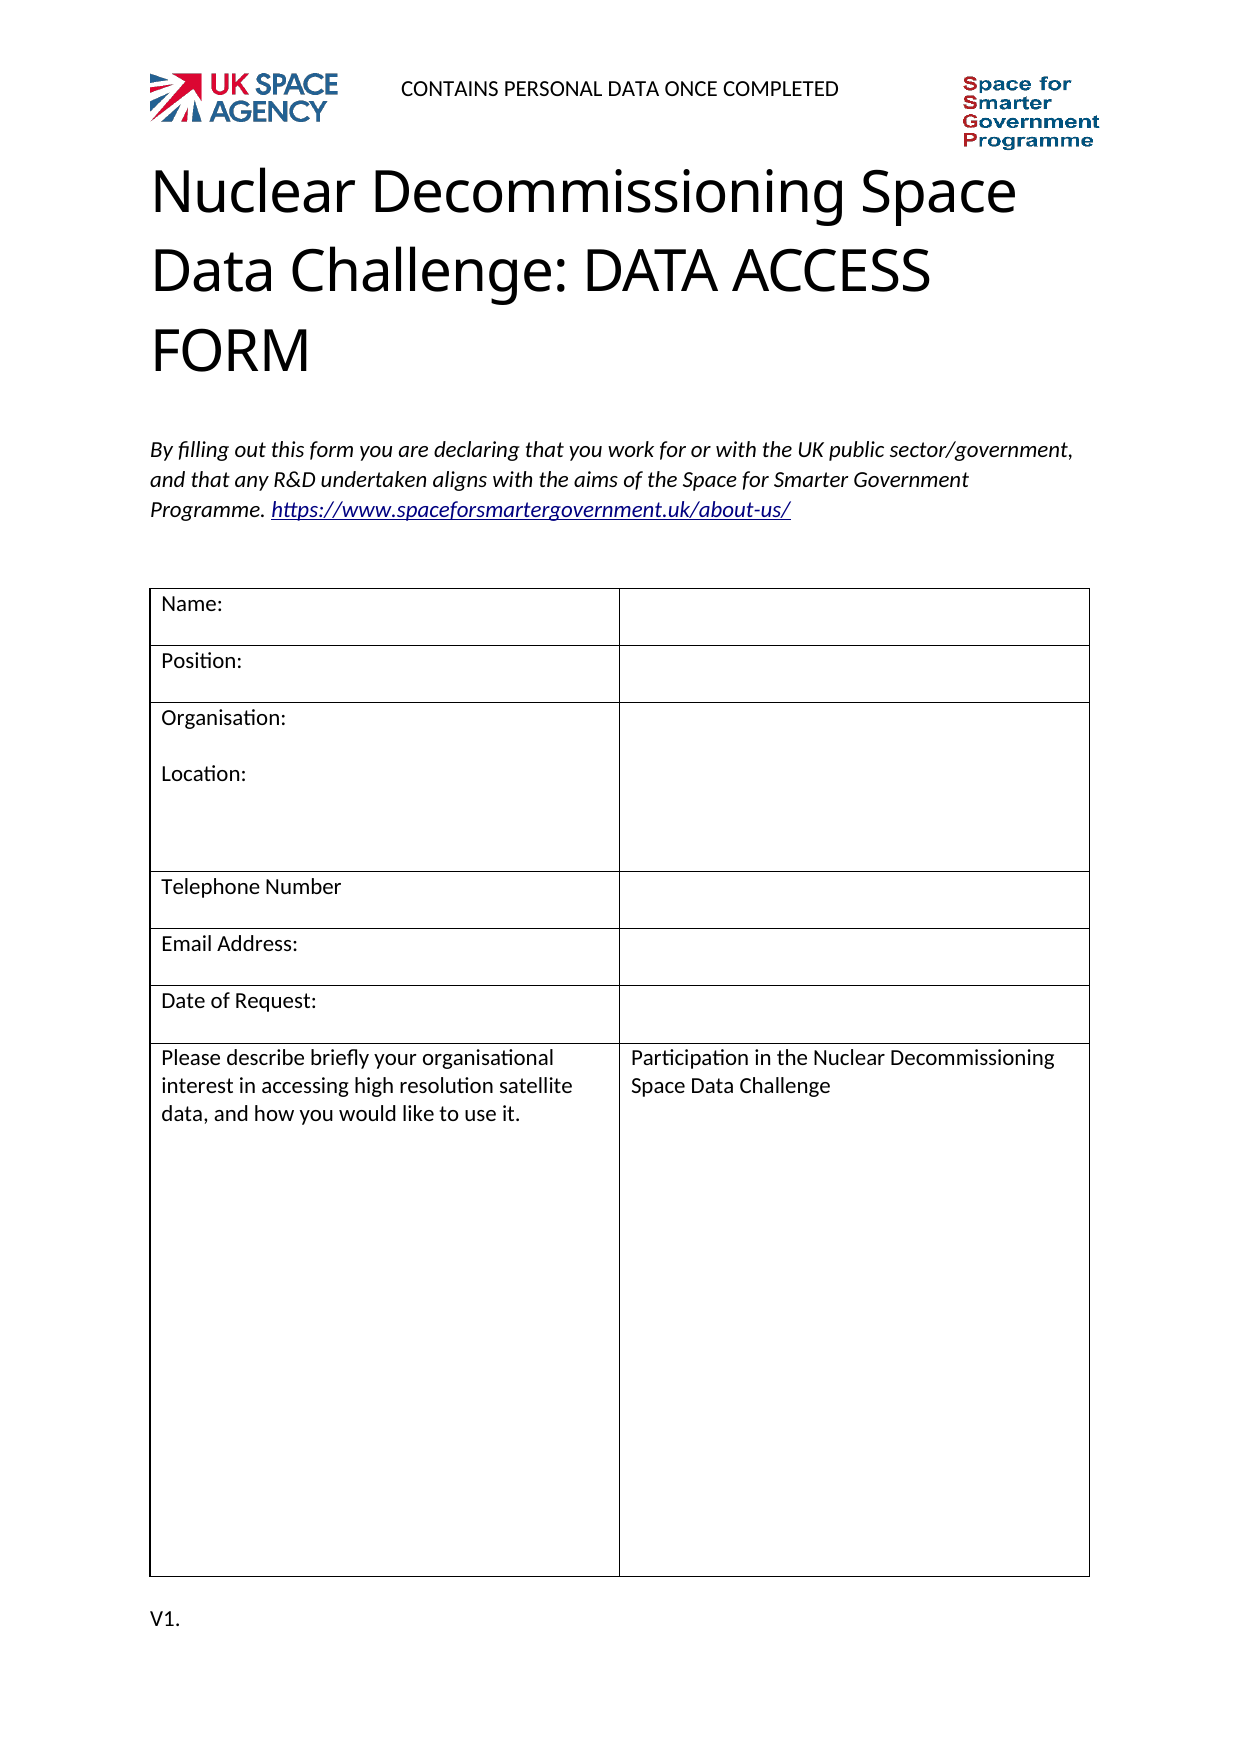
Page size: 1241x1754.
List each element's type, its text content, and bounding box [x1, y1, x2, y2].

table_cell Email Address: [151, 929, 619, 985]
table_cell [620, 646, 1089, 702]
table_header Name: [151, 589, 619, 645]
table_cell [620, 986, 1089, 1042]
table_cell Position: [151, 646, 619, 702]
table_cell Participation in the Nuclear Decommissioning Space Data Challenge [620, 1044, 1089, 1576]
table_cell Telephone Number [151, 872, 619, 928]
table_cell Please describe briefly your organisational interest in accessing high resolution satellite data, and how you would like to use it. [151, 1044, 619, 1576]
table_cell Date of Request: [151, 986, 619, 1042]
table_cell Organisation: Location: [151, 703, 619, 871]
table_header [620, 589, 1089, 645]
table_cell [620, 872, 1089, 928]
text By filling out this form you are declaring that you work for or with the UK public sector/government, and that any R&D undertaken aligns with the aims of the Space for Smarter Government Programme. https://www.spaceforsmartergovernment.uk/about-us/ [150, 435, 1090, 523]
table_cell [620, 929, 1089, 985]
table_cell [620, 703, 1089, 871]
title Nuclear Decommissioning Space Data Challenge: DATA ACCESS FORM [150, 150, 1090, 388]
